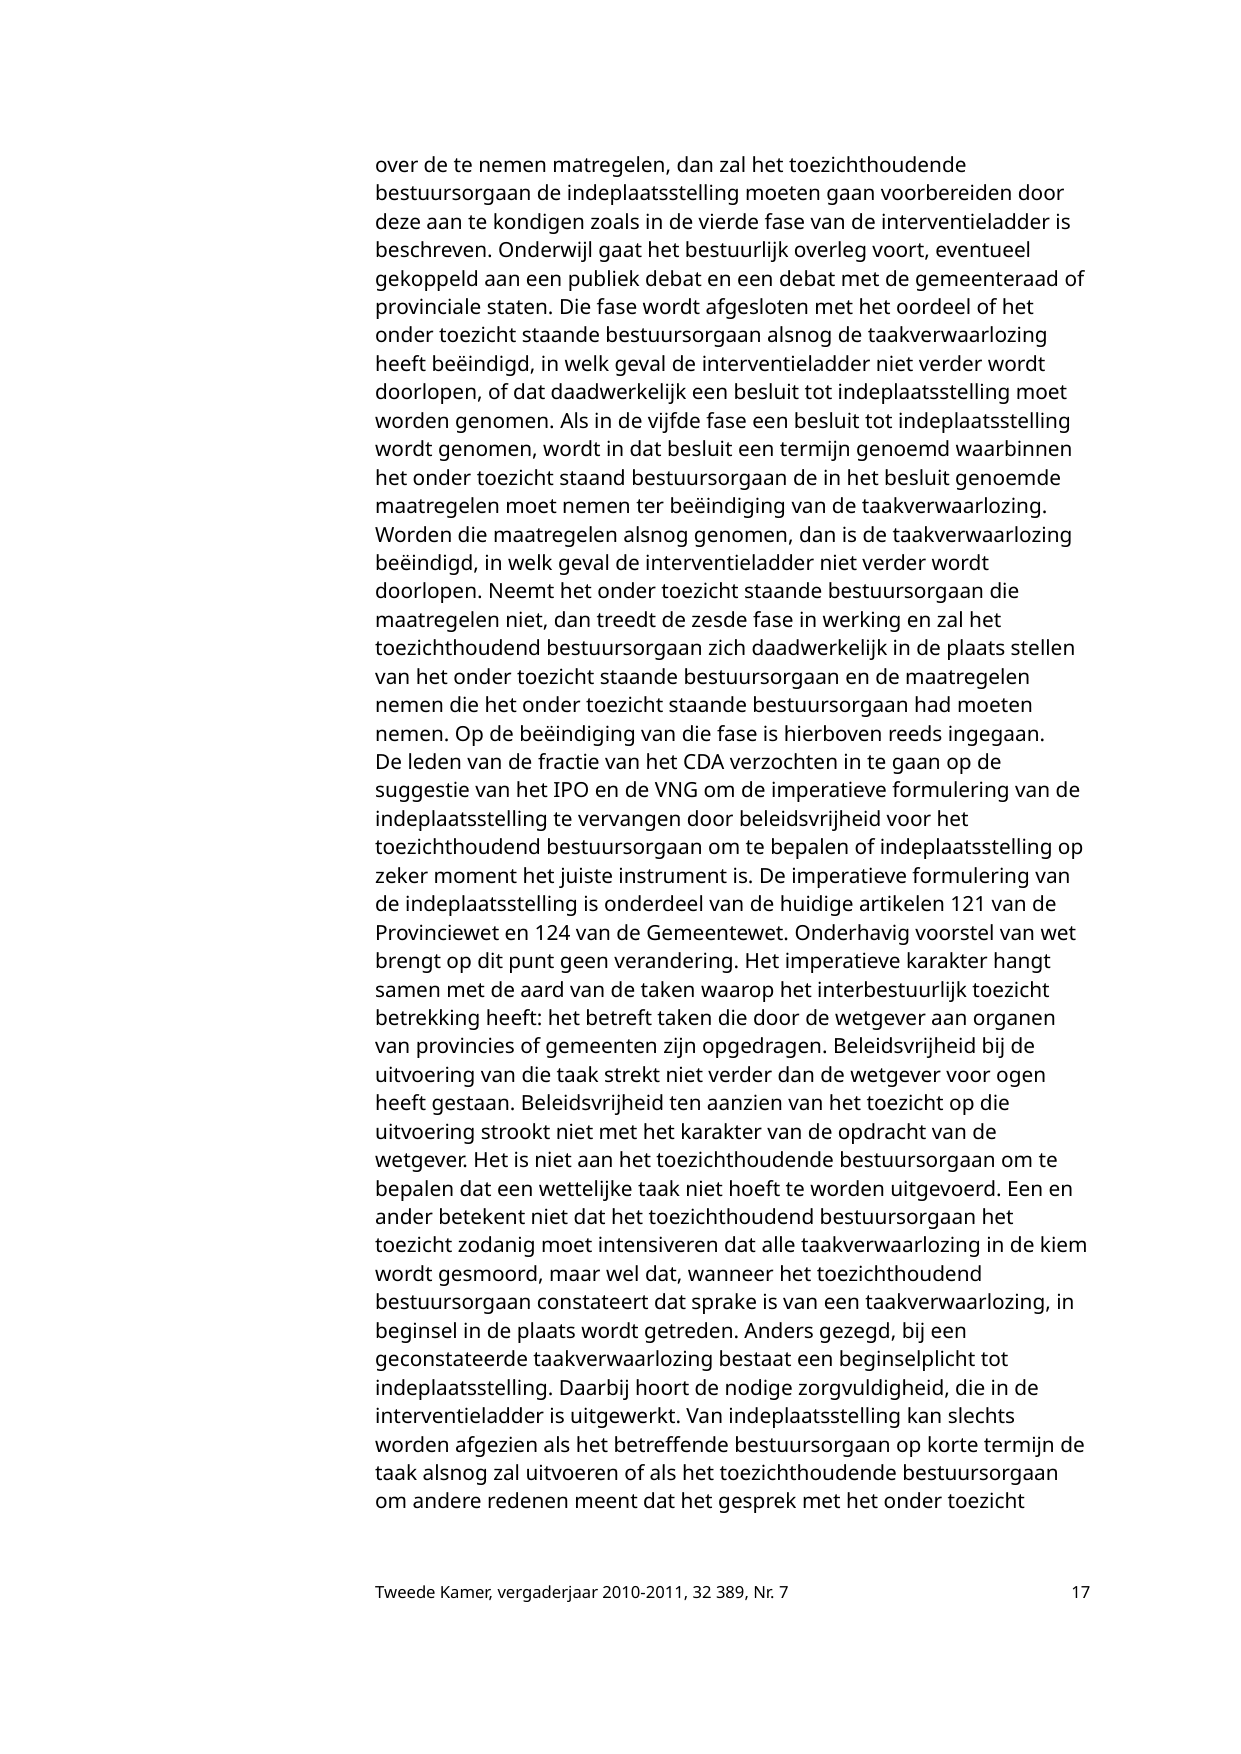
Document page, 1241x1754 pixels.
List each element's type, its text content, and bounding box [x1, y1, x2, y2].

text De leden van de fractie van het CDA verzochten in te gaan op de suggestie van het IPO en de VNG om de imperatieve formulering van de indeplaatsstelling te vervangen door beleidsvrijheid voor het toezichthoudend bestuursorgaan om te bepalen of indeplaatsstelling op zeker moment het juiste instrument is. De imperatieve formulering van de indeplaatsstelling is onderdeel van de huidige artikelen 121 van de Provinciewet en 124 van de Gemeentewet. Onderhavig voorstel van wet brengt op dit punt geen verandering. Het imperatieve karakter hangt samen met de aard van de taken waarop het interbestuurlijk toezicht betrekking heeft: het betreft taken die door de wetgever aan organen van provincies of gemeenten zijn opgedragen. Beleidsvrijheid bij de uitvoering van die taak strekt niet verder dan de wetgever voor ogen heeft gestaan. Beleidsvrijheid ten aanzien van het toezicht op die uitvoering strookt niet met het karakter van de opdracht van de wetgever. Het is niet aan het toezichthoudende bestuursorgaan om te bepalen dat een wettelijke taak niet hoeft te worden uitgevoerd. Een en ander betekent niet dat het toezichthoudend bestuursorgaan het toezicht zodanig moet intensiveren dat alle taakverwaarlozing in de kiem wordt gesmoord, maar wel dat, wanneer het toezichthoudend bestuursorgaan constateert dat sprake is van een taakverwaarlozing, in beginsel in de plaats wordt getreden. Anders gezegd, bij een geconstateerde taakverwaarlozing bestaat een beginselplicht tot indeplaatsstelling. Daarbij hoort de nodige zorgvuldigheid, die in de interventieladder is uitgewerkt. Van indeplaatsstelling kan slechts worden afgezien als het betreffende bestuursorgaan op korte termijn de taak alsnog zal uitvoeren of als het toezichthoudende bestuursorgaan om andere redenen meent dat het gesprek met het onder toezicht [375, 747, 1090, 1515]
text over de te nemen matregelen, dan zal het toezichthoudende bestuursorgaan de indeplaatsstelling moeten gaan voorbereiden door deze aan te kondigen zoals in de vierde fase van de interventieladder is beschreven. Onderwijl gaat het bestuurlijk overleg voort, eventueel gekoppeld aan een publiek debat en een debat met de gemeenteraad of provinciale staten. Die fase wordt afgesloten met het oordeel of het onder toezicht staande bestuursorgaan alsnog de taakverwaarlozing heeft beëindigd, in welk geval de interventieladder niet verder wordt doorlopen, of dat daadwerkelijk een besluit tot indeplaatsstelling moet worden genomen. Als in de vijfde fase een besluit tot indeplaatsstelling wordt genomen, wordt in dat besluit een termijn genoemd waarbinnen het onder toezicht staand bestuursorgaan de in het besluit genoemde maatregelen moet nemen ter beëindiging van de taakverwaarlozing. Worden die maatregelen alsnog genomen, dan is de taakverwaarlozing beëindigd, in welk geval de interventieladder niet verder wordt doorlopen. Neemt het onder toezicht staande bestuursorgaan die maatregelen niet, dan treedt de zesde fase in werking en zal het toezichthoudend bestuursorgaan zich daadwerkelijk in de plaats stellen van het onder toezicht staande bestuursorgaan en de maatregelen nemen die het onder toezicht staande bestuursorgaan had moeten nemen. Op de beëindiging van die fase is hierboven reeds ingegaan. [375, 150, 1090, 747]
